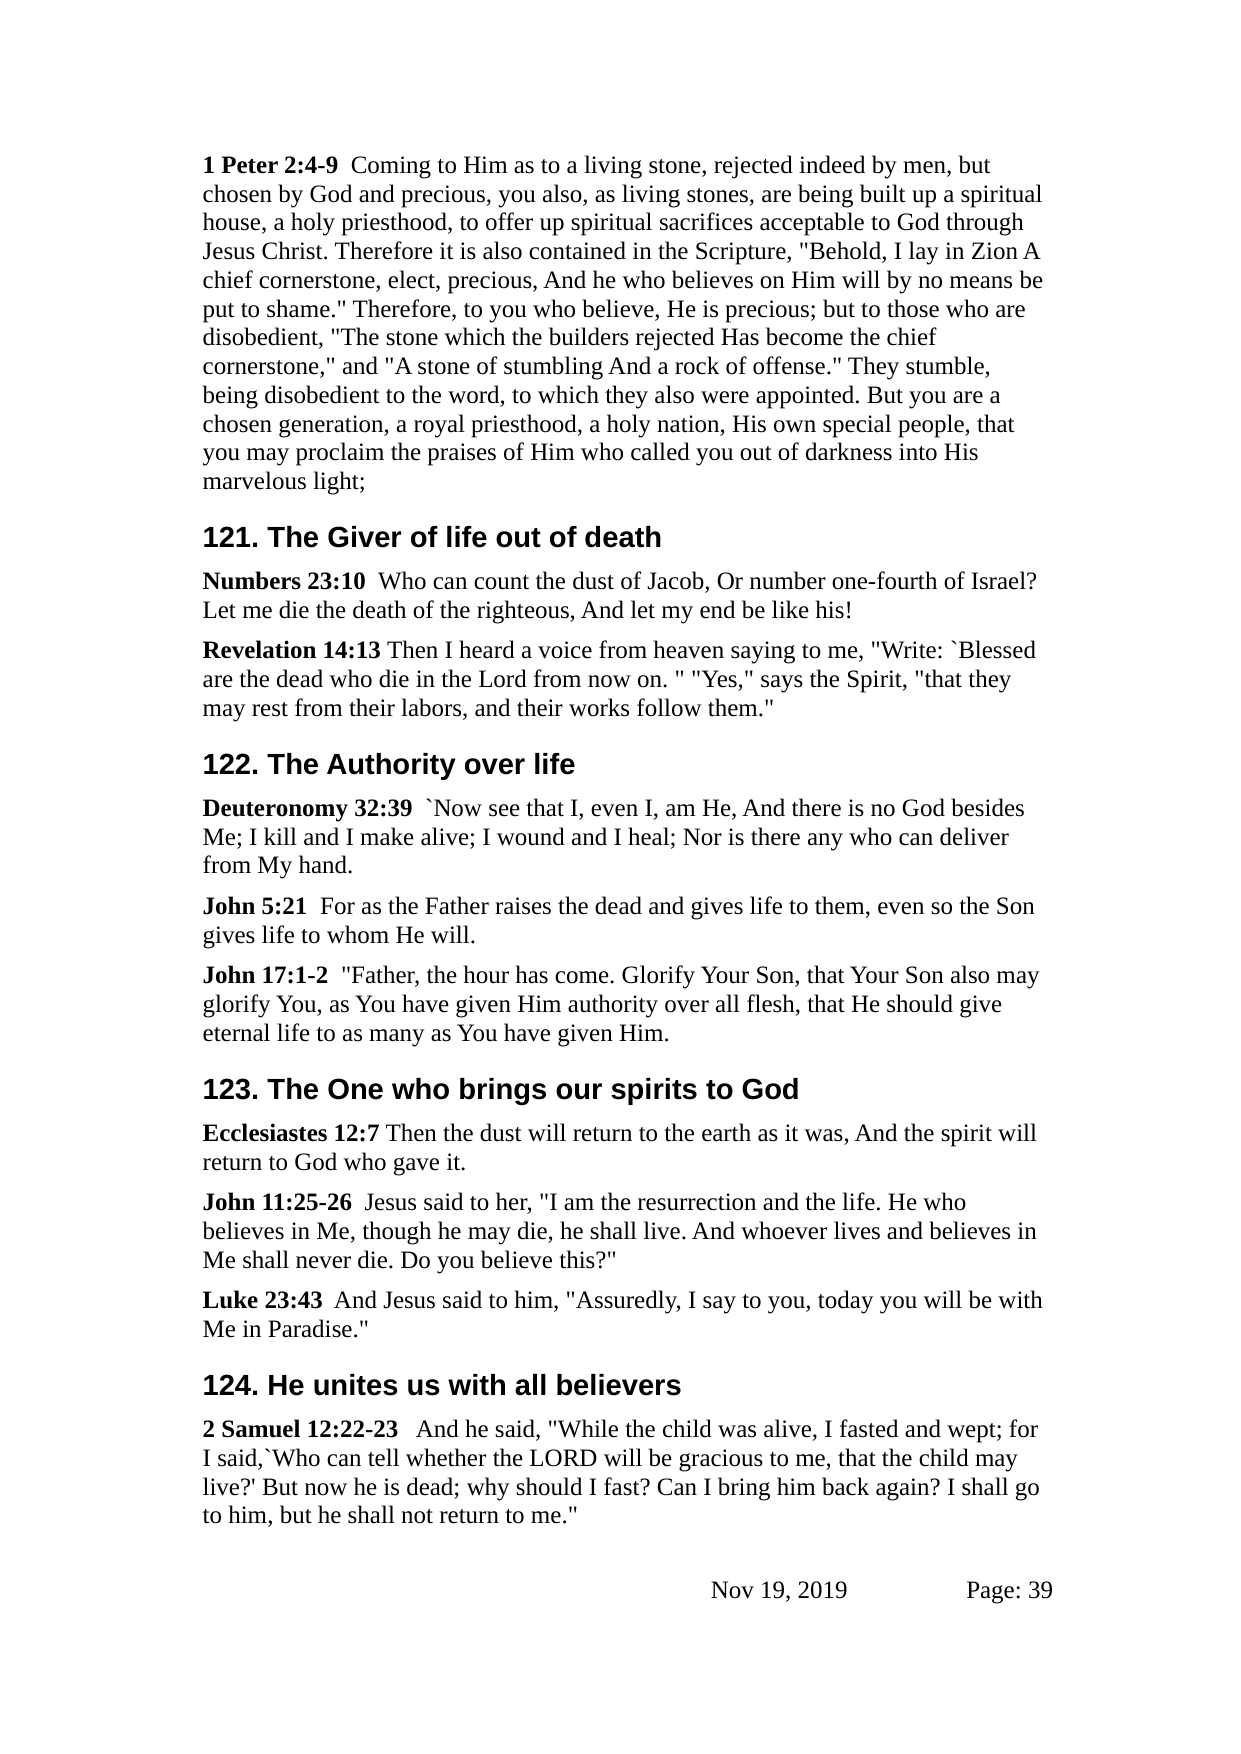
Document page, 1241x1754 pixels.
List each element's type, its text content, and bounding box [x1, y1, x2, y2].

text 1 Peter 2:4-9 Coming to Him as to a living stone, rejected indeed by men, but chosen by God and precious, you also, as living stones, are being built up a spiritual house, a holy priesthood, to offer up spiritual sacrifices acceptable to God through Jesus Christ. Therefore it is also contained in the Scripture, "Behold, I lay in Zion A chief cornerstone, elect, precious, And he who believes on Him will by no means be put to shame." Therefore, to you who believe, He is precious; but to those who are disobedient, "The stone which the builders rejected Has become the chief cornerstone," and "A stone of stumbling And a rock of offense." They stumble, being disobedient to the word, to which they also were appointed. But you are a chosen generation, a royal priesthood, a holy nation, His own special people, that you may proclaim the praises of Him who called you out of darkness into His marvelous light; [202, 150, 1053, 495]
text John 11:25-26 Jesus said to her, "I am the resurrection and the life. He who believes in Me, though he may die, he shall live. And whoever lives and believes in Me shall never die. Do you believe this?" [202, 1187, 1053, 1273]
subtitle 124. He unites us with all believers [202, 1368, 1053, 1402]
text 2 Samuel 12:22-23 And he said, "While the child was alive, I fasted and wept; for I said,`Who can tell whether the LORD will be gracious to me, that the child may live?' But now he is dead; why should I fast? Can I bring him back again? I shall go to him, but he shall not return to me." [202, 1414, 1053, 1529]
subtitle 121. The Giver of life out of death [202, 520, 1053, 553]
subtitle 123. The One who brings our spirits to God [202, 1072, 1053, 1105]
text John 17:1-2 "Father, the hour has come. Glorify Your Son, that Your Son also may glorify You, as You have given Him authority over all flesh, that He should give eternal life to as many as You have given Him. [202, 961, 1053, 1047]
text Numbers 23:10 Who can count the dust of Jacob, Or number one-fourth of Israel? Let me die the death of the righteous, And let my end be like his! [202, 566, 1053, 623]
text John 5:21 For as the Father raises the dead and gives life to them, even so the Son gives life to whom He will. [202, 891, 1053, 948]
text Deuteronomy 32:39 `Now see that I, even I, am He, And there is no God besides Me; I kill and I make alive; I wound and I heal; Nor is there any who can deliver from My hand. [202, 793, 1053, 879]
text Luke 23:43 And Jesus said to him, "Assuredly, I say to you, today you will be with Me in Paradise." [202, 1286, 1053, 1343]
text Revelation 14:13 Then I heard a voice from heaven saying to me, "Write: `Blessed are the dead who die in the Lord from now on. " "Yes," says the Spirit, "that they may rest from their labors, and their works follow them." [202, 636, 1053, 722]
text Ecclesiastes 12:7 Then the dust will return to the earth as it was, And the spirit will return to God who gave it. [202, 1118, 1053, 1175]
subtitle 122. The Authority over life [202, 747, 1053, 780]
